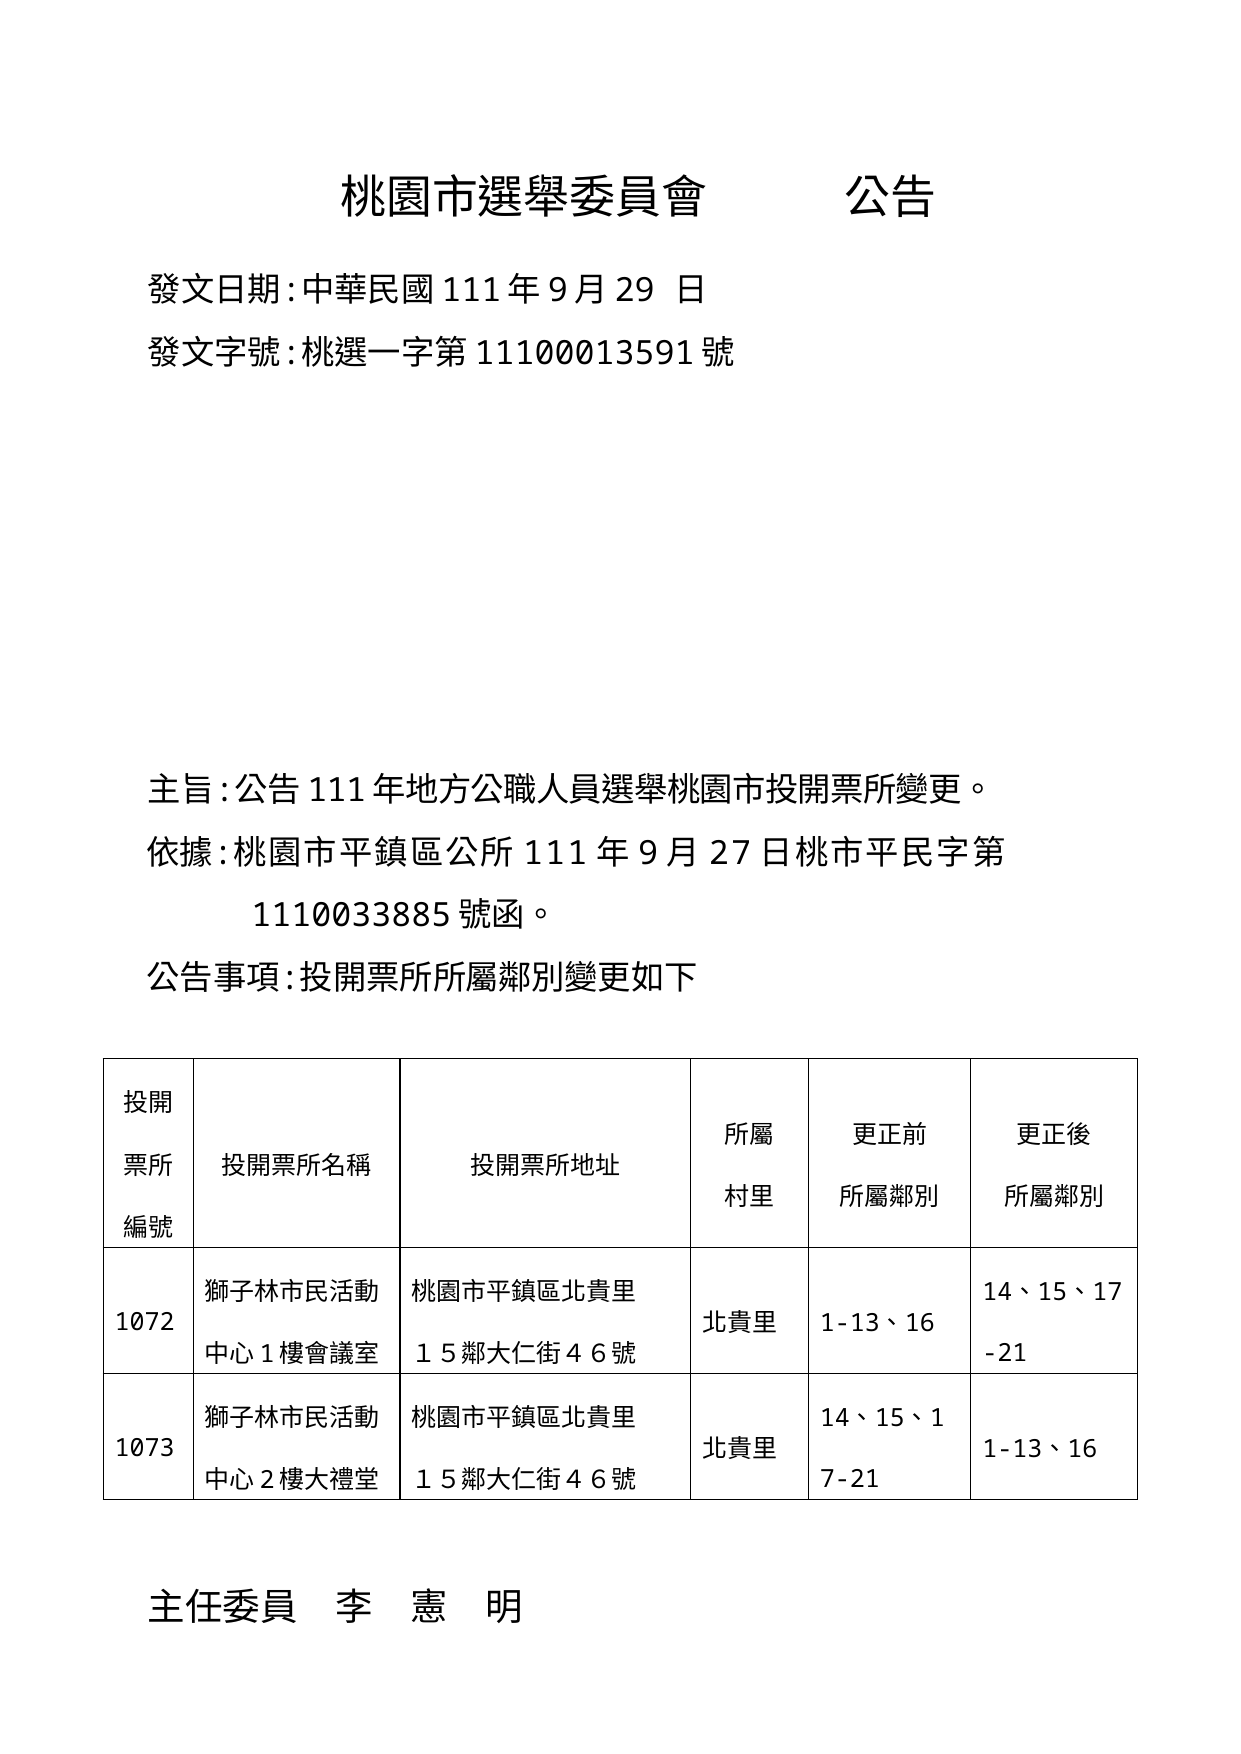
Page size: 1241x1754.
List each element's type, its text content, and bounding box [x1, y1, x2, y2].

table_cell 桃園市平鎮區北貴里 １５鄰大仁街４６號 [401, 1374, 690, 1499]
text 發文字號:桃選一字第11100013591號 [148, 308, 1092, 371]
table_header 投開票所編號 [104, 1059, 193, 1247]
table_cell 14、15、17-21 [971, 1248, 1137, 1373]
text 依據:桃園市平鎮區公所111年9月27日桃市平民字第1110033885號函。 [146, 808, 1092, 933]
table_header 投開票所名稱 [194, 1059, 399, 1247]
table_cell 獅子林市民活動中心1樓會議室 [194, 1248, 399, 1373]
table_cell 北貴里 [691, 1374, 808, 1499]
table_cell 桃園市平鎮區北貴里 １５鄰大仁街４６號 [401, 1248, 690, 1373]
table_cell 1-13、16 [971, 1374, 1137, 1499]
text 主任委員 李 憲 明 [148, 1562, 1092, 1625]
table_cell 1073 [104, 1374, 193, 1499]
table_cell 北貴里 [691, 1248, 808, 1373]
table_cell 獅子林市民活動中心2樓大禮堂 [194, 1374, 399, 1499]
table_cell 1-13、16 [809, 1248, 970, 1373]
table_header 更正後 所屬鄰別 [971, 1059, 1137, 1247]
table_header 所屬 村里 [691, 1059, 808, 1247]
table_header 更正前 所屬鄰別 [809, 1059, 970, 1247]
text 主旨:公告111年地方公職人員選舉桃園市投開票所變更。 [148, 746, 1092, 808]
table_cell 1072 [104, 1248, 193, 1373]
table_cell 14、15、17-21 [809, 1374, 970, 1499]
table_header 投開票所地址 [401, 1059, 690, 1247]
text 公告事項:投開票所所屬鄰別變更如下 [146, 933, 1092, 996]
text 發文日期:中華民國111年9月29 日 [148, 246, 1092, 308]
text 桃園市選舉委員會 公告 [148, 121, 1092, 246]
